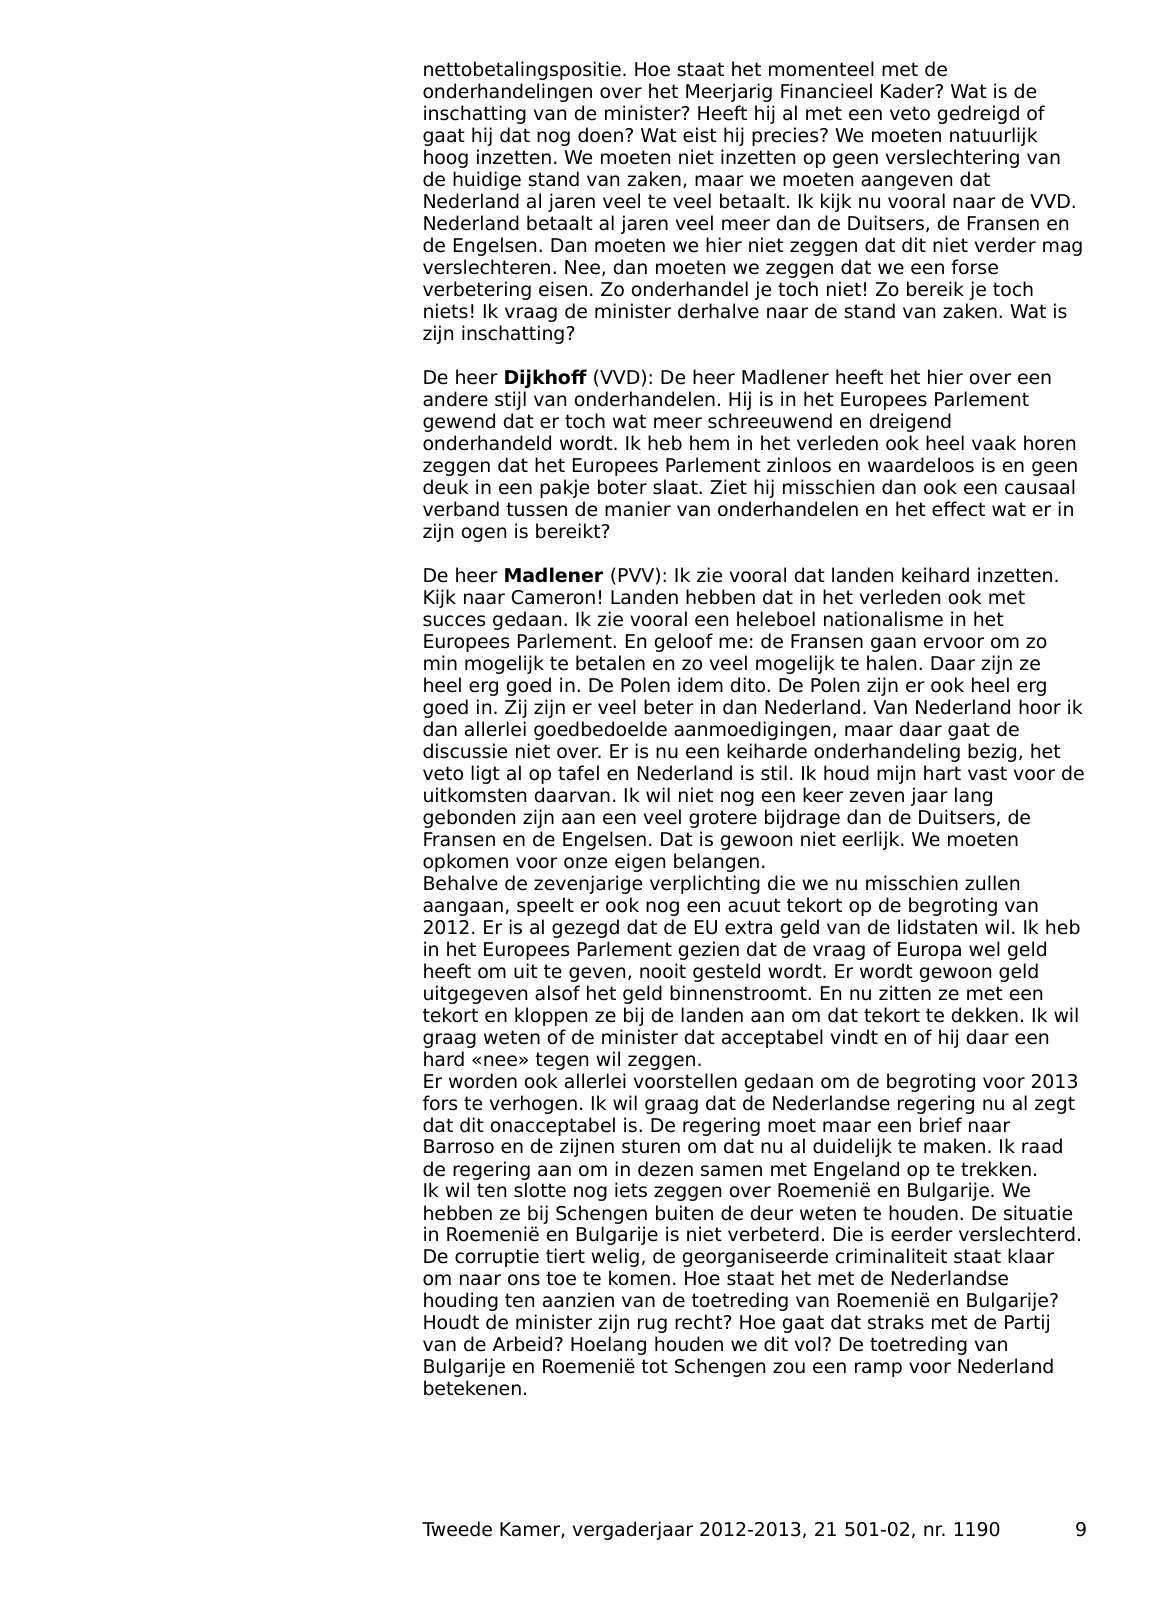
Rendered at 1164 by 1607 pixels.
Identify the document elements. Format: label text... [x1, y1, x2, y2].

text De heer Dijkhoff (VVD): De heer Madlener heeft het hier over een andere stijl van onderhandelen. Hij is in het Europees Parlement gewend dat er toch wat meer schreeuwend en dreigend onderhandeld wordt. Ik heb hem in het verleden ook heel vaak horen zeggen dat het Europees Parlement zinloos en waardeloos is en geen deuk in een pakje boter slaat. Ziet hij misschien dan ook een causaal verband tussen de manier van onderhandelen en het effect wat er in zijn ogen is bereikt? [422, 367, 1087, 543]
text Behalve de zevenjarige verplichting die we nu misschien zullen aangaan, speelt er ook nog een acuut tekort op de begroting van 2012. Er is al gezegd dat de EU extra geld van de lidstaten wil. Ik heb in het Europees Parlement gezien dat de vraag of Europa wel geld heeft om uit te geven, nooit gesteld wordt. Er wordt gewoon geld uitgegeven alsof het geld binnenstroomt. En nu zitten ze met een tekort en kloppen ze bij de landen aan om dat tekort te dekken. Ik wil graag weten of de minister dat acceptabel vindt en of hij daar een hard «nee» tegen wil zeggen. [422, 873, 1087, 1071]
text Er worden ook allerlei voorstellen gedaan om de begroting voor 2013 fors te verhogen. Ik wil graag dat de Nederlandse regering nu al zegt dat dit onacceptabel is. De regering moet maar een brief naar Barroso en de zijnen sturen om dat nu al duidelijk te maken. Ik raad de regering aan om in dezen samen met Engeland op te trekken. [422, 1071, 1087, 1180]
text nettobetalingspositie. Hoe staat het momenteel met de onderhandelingen over het Meerjarig Financieel Kader? Wat is de inschatting van de minister? Heeft hij al met een veto gedreigd of gaat hij dat nog doen? Wat eist hij precies? We moeten natuurlijk hoog inzetten. We moeten niet inzetten op geen verslechtering van de huidige stand van zaken, maar we moeten aangeven dat Nederland al jaren veel te veel betaalt. Ik kijk nu vooral naar de VVD. Nederland betaalt al jaren veel meer dan de Duitsers, de Fransen en de Engelsen. Dan moeten we hier niet zeggen dat dit niet verder mag verslechteren. Nee, dan moeten we zeggen dat we een forse verbetering eisen. Zo onderhandel je toch niet! Zo bereik je toch niets! Ik vraag de minister derhalve naar de stand van zaken. Wat is zijn inschatting? [422, 59, 1087, 345]
text Ik wil ten slotte nog iets zeggen over Roemenië en Bulgarije. We hebben ze bij Schengen buiten de deur weten te houden. De situatie in Roemenië en Bulgarije is niet verbeterd. Die is eerder verslechterd. De corruptie tiert welig, de georganiseerde criminaliteit staat klaar om naar ons toe te komen. Hoe staat het met de Nederlandse houding ten aanzien van de toetreding van Roemenië en Bulgarije? Houdt de minister zijn rug recht? Hoe gaat dat straks met de Partij van de Arbeid? Hoelang houden we dit vol? De toetreding van Bulgarije en Roemenië tot Schengen zou een ramp voor Nederland betekenen. [422, 1180, 1087, 1400]
text De heer Madlener (PVV): Ik zie vooral dat landen keihard inzetten. Kijk naar Cameron! Landen hebben dat in het verleden ook met succes gedaan. Ik zie vooral een heleboel nationalisme in het Europees Parlement. En geloof me: de Fransen gaan ervoor om zo min mogelijk te betalen en zo veel mogelijk te halen. Daar zijn ze heel erg goed in. De Polen idem dito. De Polen zijn er ook heel erg goed in. Zij zijn er veel beter in dan Nederland. Van Nederland hoor ik dan allerlei goedbedoelde aanmoedigingen, maar daar gaat de discussie niet over. Er is nu een keiharde onderhandeling bezig, het veto ligt al op tafel en Nederland is stil. Ik houd mijn hart vast voor de uitkomsten daarvan. Ik wil niet nog een keer zeven jaar lang gebonden zijn aan een veel grotere bijdrage dan de Duitsers, de Fransen en de Engelsen. Dat is gewoon niet eerlijk. We moeten opkomen voor onze eigen belangen. [422, 565, 1087, 873]
